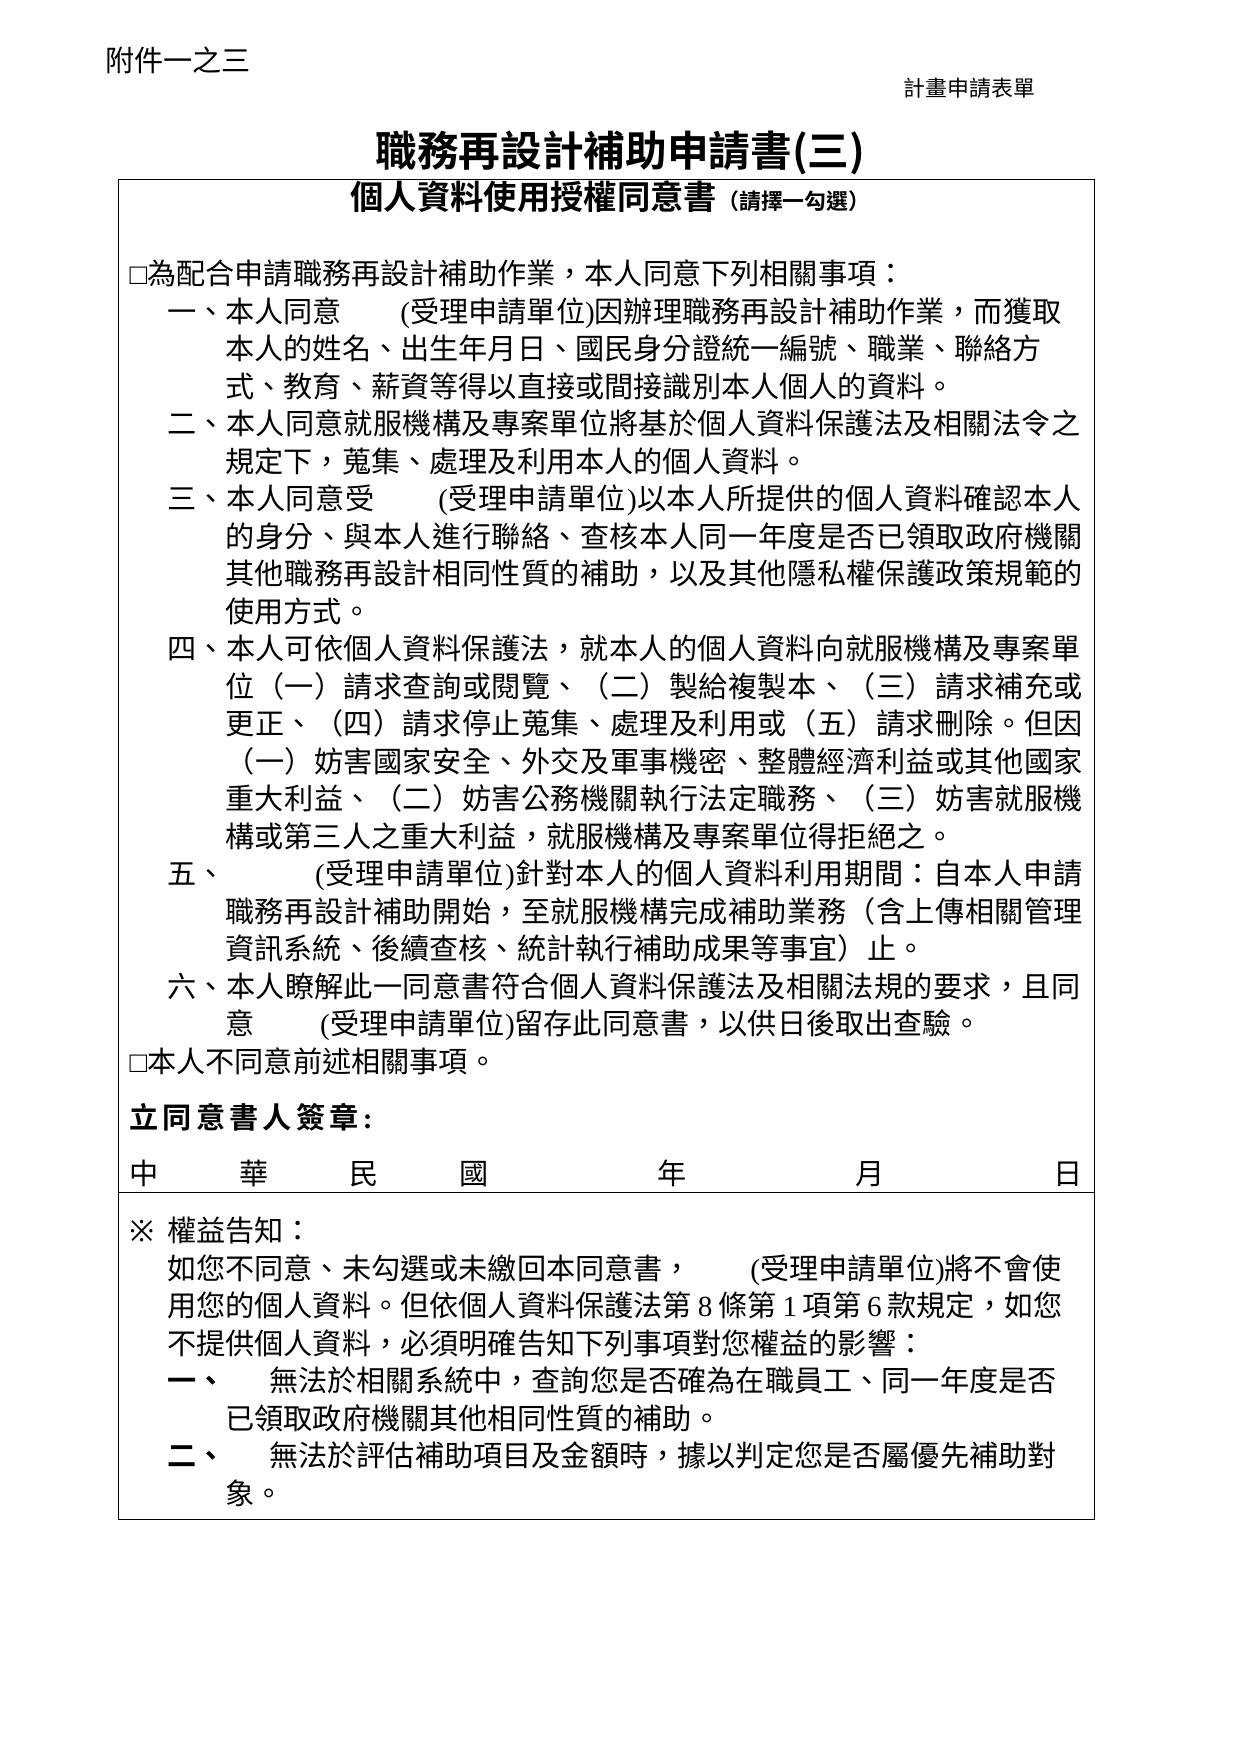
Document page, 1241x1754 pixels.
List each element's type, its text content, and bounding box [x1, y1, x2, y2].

table_header 個人資料使用授權同意書（請擇一勾選） □為配合申請職務再設計補助作業，本人同意下列相關事項： 一、本人同意 (受理申請單位)因辦理職務再設計補助作業，而獲取本人的姓名、出生年月日、國民身分證統一編號、職業、聯絡方式、教育、薪資等得以直接或間接識別本人個人的資料。 二、本人同意就服機構及專案單位將基於個人資料保護法及相關法令之規定下，蒐集、處理及利用本人的個人資料。 三、本人同意受 (受理申請單位)以本人所提供的個人資料確認本人的身分、與本人進行聯絡、查核本人同一年度是否已領取政府機關其他職務再設計相同性質的補助，以及其他隱私權保護政策規範的使用方式。 四、本人可依個人資料保護法，就本人的個人資料向就服機構及專案單位（一）請求查詢或閱覽、（二）製給複製本、（三）請求補充或更正、（四）請求停止蒐集、處理及利用或（五）請求刪除。但因（一）妨害國家安全、外交及軍事機密、整體經濟利益或其他國家重大利益、（二）妨害公務機關執行法定職務、（三）妨害就服機構或第三人之重大利益，就服機構及專案單位得拒絕之。 五、 (受理申請單位)針對本人的個人資料利用期間：自本人申請職務再設計補助開始，至就服機構完成補助業務（含上傳相關管理資訊系統、後續查核、統計執行補助成果等事宜）止。 六、本人瞭解此一同意書符合個人資料保護法及相關法規的要求，且同意 (受理申請單位)留存此同意書，以供日後取出查驗。 □本人不同意前述相關事項。 立同意書人簽章: 中華民國 年 月 日 [119, 180, 1094, 1192]
text 計畫申請表單 [886, 71, 1052, 102]
table_cell 權益告知： 如您不同意、未勾選或未繳回本同意書， (受理申請單位)將不會使用您的個人資料。但依個人資料保護法第8條第1項第6款規定，如您不提供個人資料，必須明確告知下列事項對您權益的影響： 無法於相關系統中，查詢您是否確為在職員工、同一年度是否已領取政府機關其他相同性質的補助。 無法於評估補助項目及金額時，據以判定您是否屬優先補助對象。 [119, 1193, 1094, 1519]
text [871, 63, 1068, 115]
text [49, 30, 307, 116]
text 附件一之三 [64, 37, 292, 79]
text 職務再設計補助申請書(三) [118, 118, 1122, 178]
